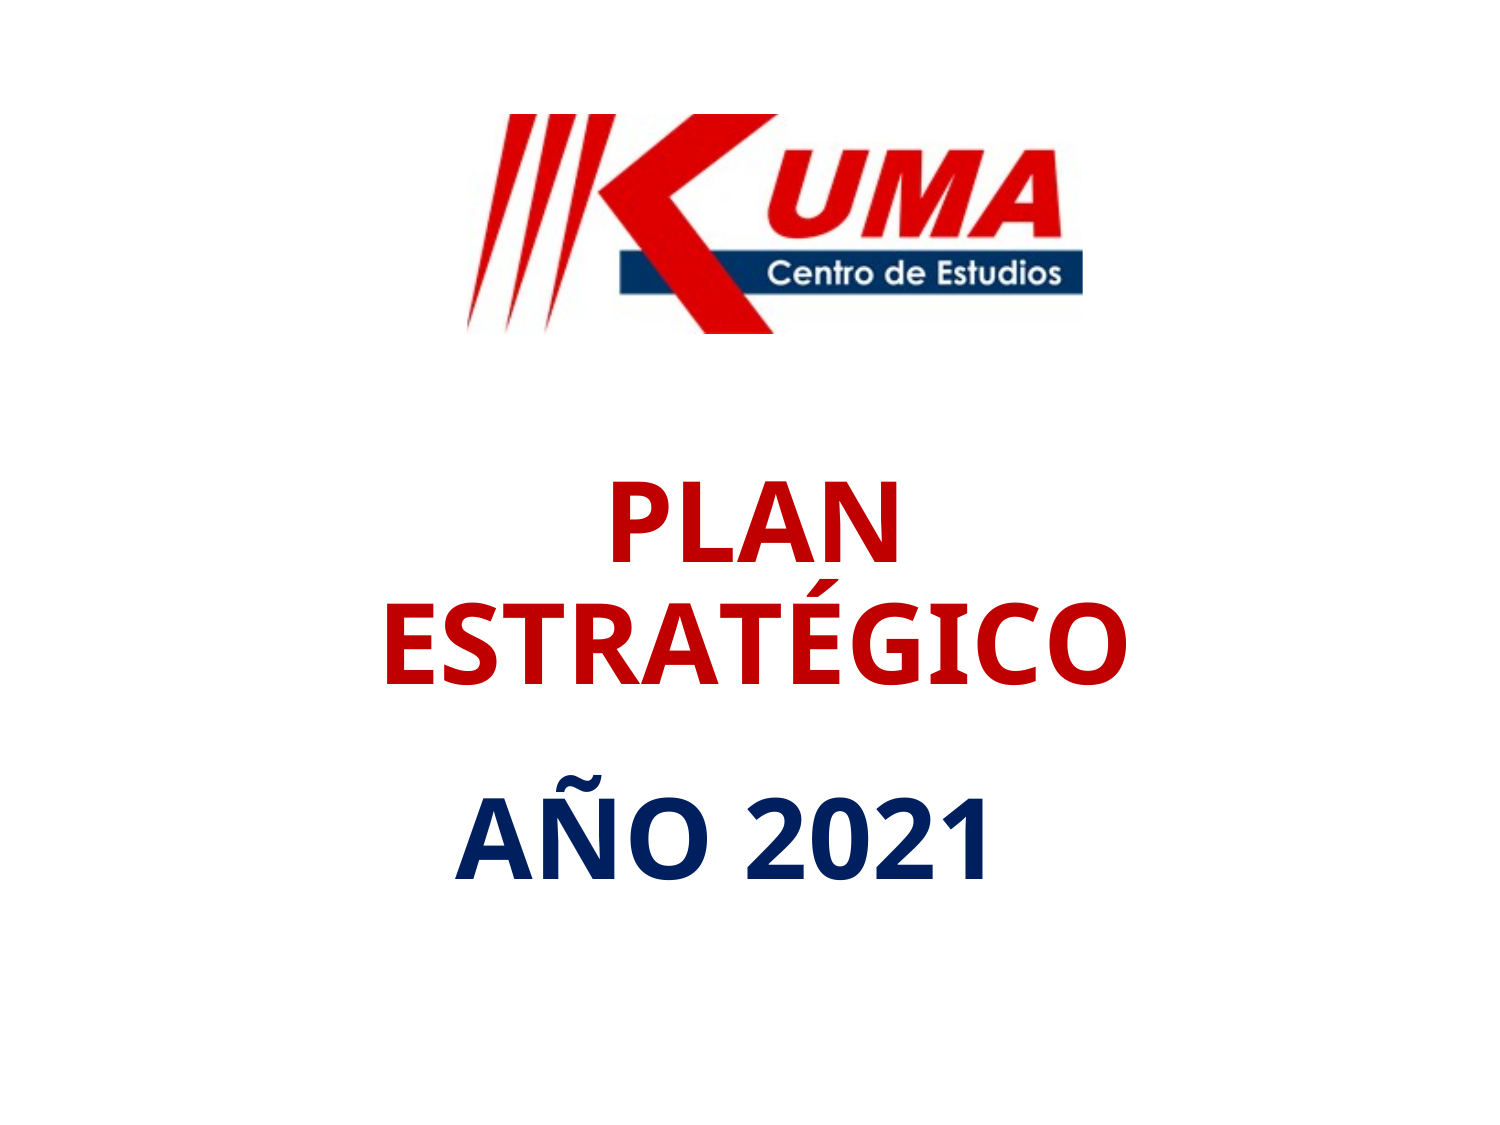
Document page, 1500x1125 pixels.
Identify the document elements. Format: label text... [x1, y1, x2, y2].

text AÑO 2021 [456, 773, 1296, 906]
text PLAN [400, 466, 1110, 587]
text ESTRATÉGICO [216, 587, 1294, 708]
picture [466, 114, 1083, 334]
